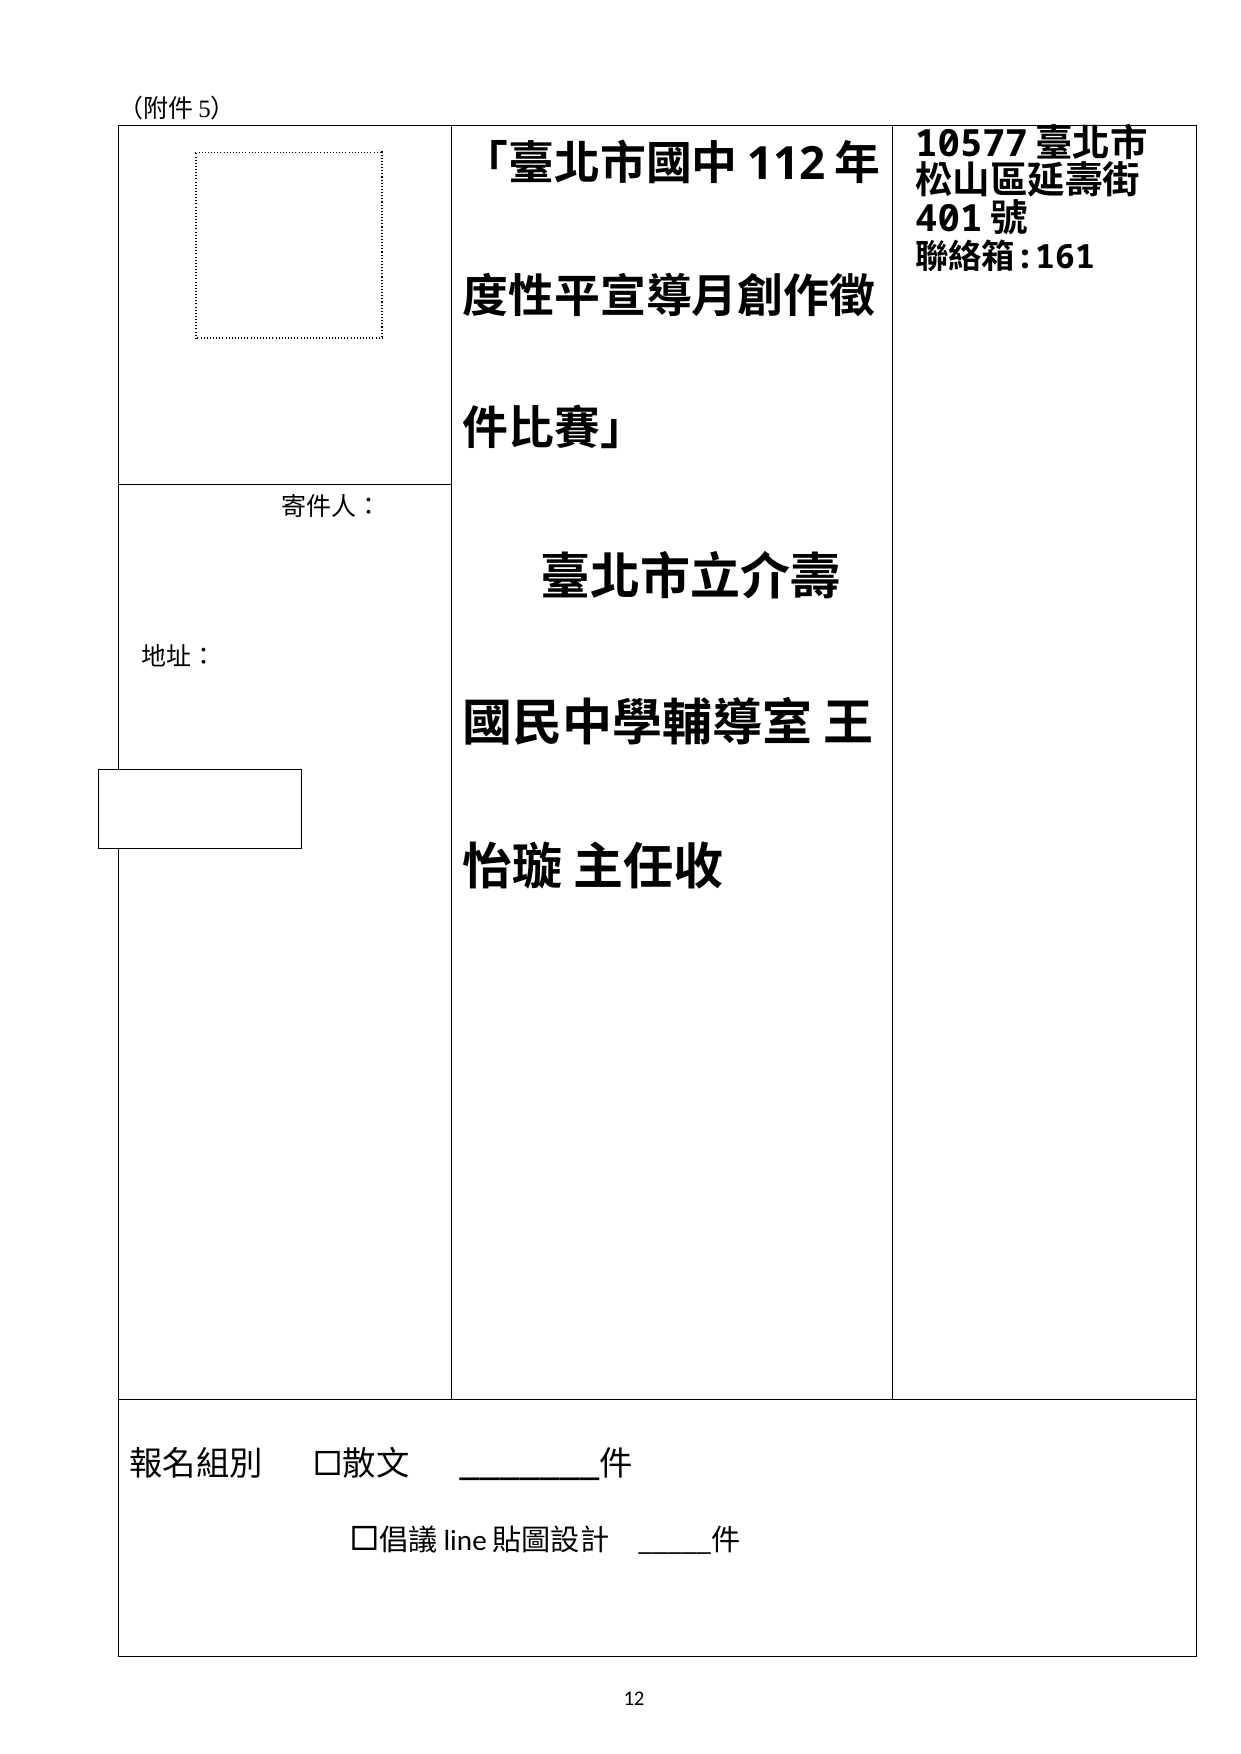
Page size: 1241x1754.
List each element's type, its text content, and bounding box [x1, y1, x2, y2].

table_header 「臺北市國中112年度性平宣導月創作徵件比賽」 臺北市立介壽國民中學輔導室 王怡璇 主任收 [452, 126, 892, 1399]
table_header [119, 126, 451, 484]
table_cell 寄件人： 地址： 電話： [119, 485, 451, 1399]
table_header 10577臺北市松山區延壽街401號 聯絡箱:161 [893, 126, 1196, 1399]
table_cell 報名組別 散文 _______件 倡議line貼圖設計 _____件 [119, 1400, 1196, 1656]
table_cell 寄件人： 地址： 電話： [99, 770, 301, 848]
text （附件5） [118, 89, 1150, 125]
